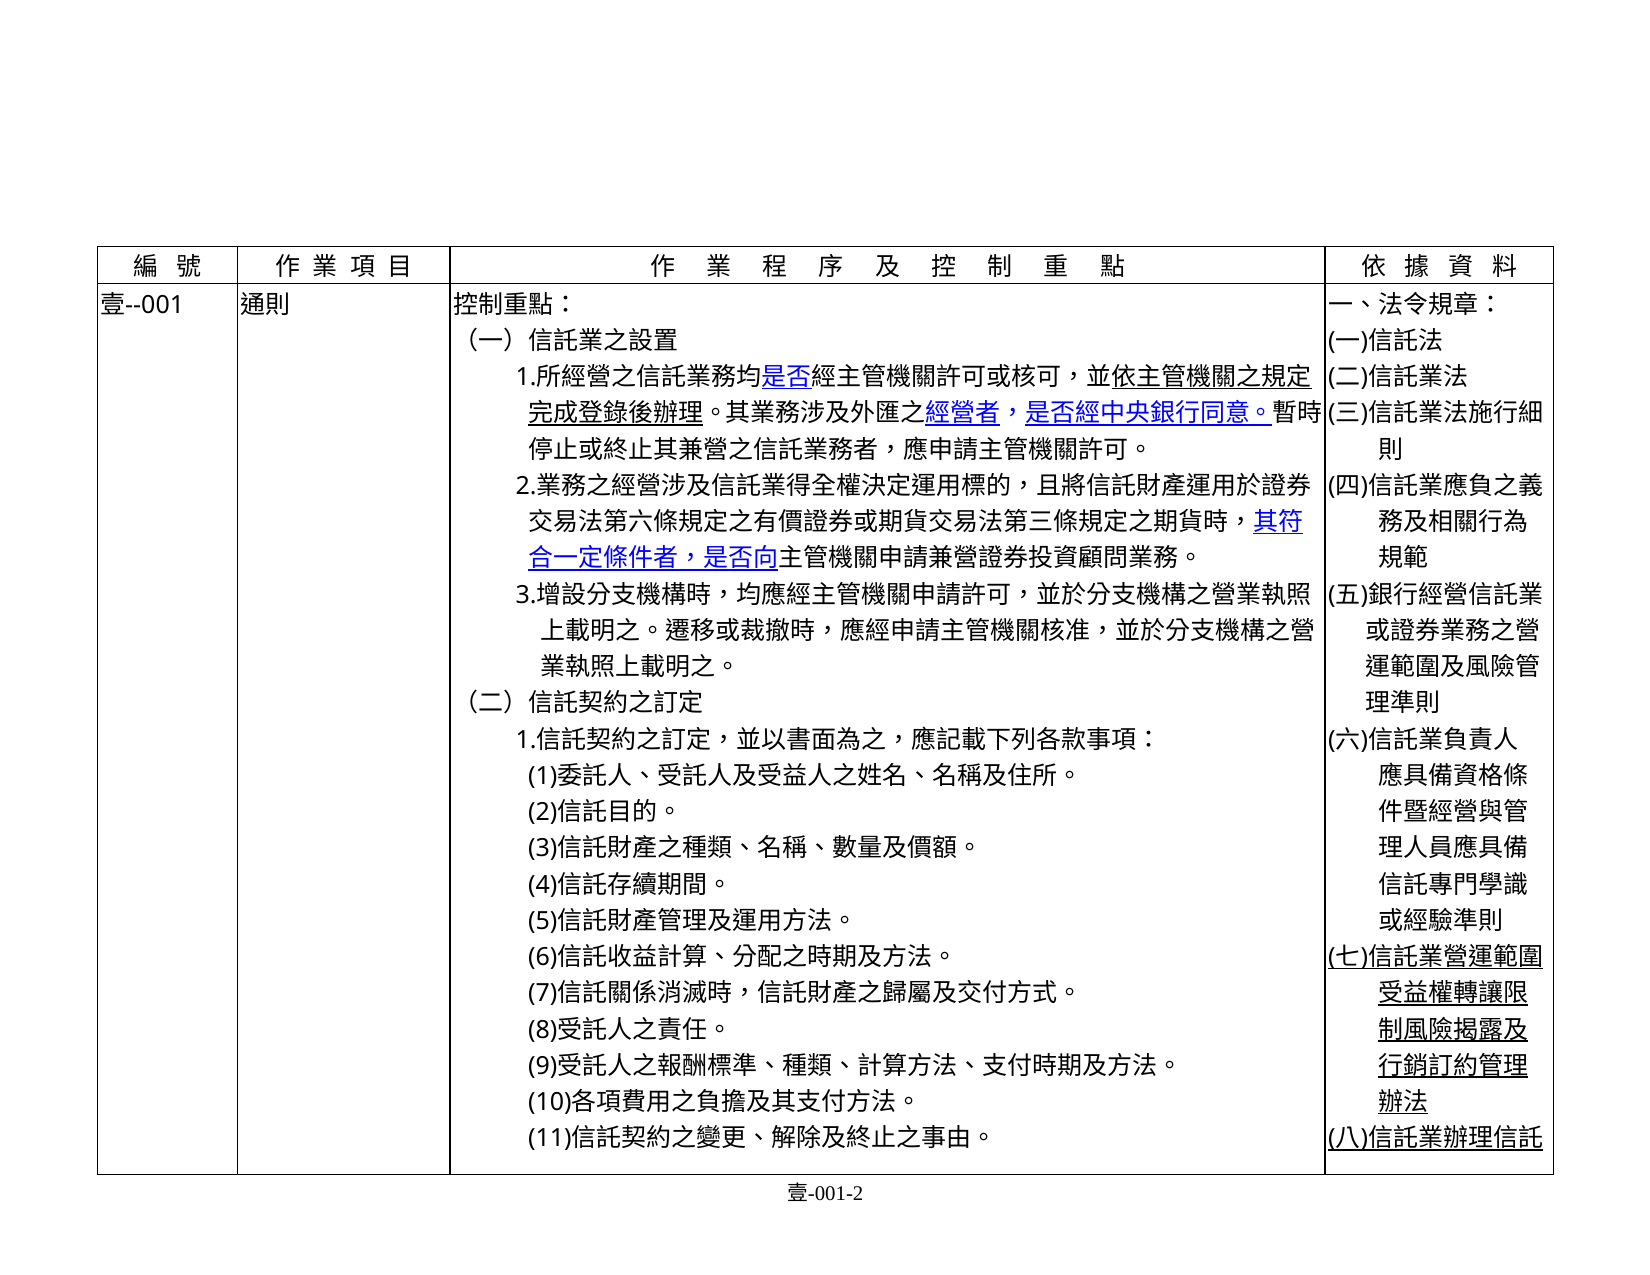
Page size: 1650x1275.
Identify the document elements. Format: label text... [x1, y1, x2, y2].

table_header 作 業 程 序 及 控 制 重 點 [451, 247, 1324, 283]
table_cell 控制重點： （一）信託業之設置 1.所經營之信託業務均是否經主管機關許可或核可，並依主管機關之規定完成登錄後辦理。其業務涉及外匯之經營者，是否經中央銀行同意。暫時停止或終止其兼營之信託業務者，應申請主管機關許可。 2.業務之經營涉及信託業得全權決定運用標的，且將信託財產運用於證券交易法第六條規定之有價證券或期貨交易法第三條規定之期貨時，其符合一定條件者，是否向主管機關申請兼營證券投資顧問業務。 3.增設分支機構時，均應經主管機關申請許可，並於分支機構之營業執照上載明之。遷移或裁撤時，應經申請主管機關核准，並於分支機構之營業執照上載明之。 （二）信託契約之訂定 1.信託契約之訂定，並以書面為之，應記載下列各款事項： (1)委託人、受託人及受益人之姓名、名稱及住所。 (2)信託目的。 (3)信託財產之種類、名稱、數量及價額。 (4)信託存續期間。 (5)信託財產管理及運用方法。 (6)信託收益計算、分配之時期及方法。 (7)信託關係消滅時，信託財產之歸屬及交付方式。 (8)受託人之責任。 (9)受託人之報酬標準、種類、計算方法、支付時期及方法。 (10)各項費用之負擔及其支付方法。 (11)信託契約之變更、解除及終止之事由。 (12)簽訂契約之日期。 (13)其他法律或主管機關規定之事項。 2.所經營信託業務應遵守與委託人間所簽訂之信託契約及運用信託財產所從事之各相關交易之約定條款。 3.所接受委託人委託從事信託業務，應與委託人訂立信託契約或其他依法令應簽署之契約或文件，於訂約前並應先行提供契約或文件內容予委託人閱覽，並應注意以下事項： (1)應盡合理注意使委託人於簽訂信託契約前有充分機會考慮條款。 (2)應就委託人所提出之疑義詳細說明。 (3)提供予委託人有關信託業務之文件應清楚、明確，不得有虛偽或誤導委託人之情事。 （三）信託財產之管理與運用 1.信託財產管理方法之變更，是否經委託人、受託人及受益人之同意或聲請法院變更之。 2.應將信託財產與其自有財產及其他信託財產分別管理。信託財產為金錢者，是否分別記帳。 3.應登記之財產為信託時，是否依相關規定為信託登記。 4.利害關係人交易： (1)信託業是否未以信託財產為下列行為： A.購買本身或其利害關係人發行或承銷之有價證券或票券。 B.購買本身或其利害關係人之財產。 C.讓售與本身或其利害關係人。 D.其他經主管機關規定之利害關係交易行為。 但政府發行之債券不受上述限制。 (2)信託業為下列行為時，是否依信託契約之約定或事先告知受益人並取得其書面同意： A.以信託財產購買其銀行業務部門經紀之有價證券或票券。 B.以信託財產存放於其銀行業務部門或其利害關係人處作為存款或與其銀行業務部門為外匯相關之交易。 C.以信託財產與本身或其利害關係人為信託業法第二十五條第一項以外之其他交易。 信託業對信託財產不具運用決定權者，不受上述(1)、(2)限制。信託業對信託財產不具運用決定權者，其就該信託財產與信託業本身或利害關係人從事信託業法第25條、第27條交易之情形，是否依相關規定辦理。 5.是否未以信託財產辦理銀行法第五條之二所定授信業務項目；以信託財產借入款項，是否依相關規定辦理。 6.辦理委託人不指定營運範圍或方法之金錢信託，其營運範圍是否以下列為限： (1)現金及銀行存款。 (2)投資公債、公司債、金融債券。 (3)投資短期票券。 (4)其他經主管機關核准之業務。 7.就信託財產之保管應依下列規定辦理： (1)是否設置專責人員辦理信託財產之保管。 (2)是否將信託財產與其自有財產及將不同之信託財產分別設帳，分別保管，不得將信託財產挪為己用或挪用於其他委託人之交易之需，並應依法定期編製營業報告書、財務報告及辦理各項所需之申報、公告事宜。 8.是否設立信託財產評審委員會，將信託財產每三個月評審一次，報告董事會。 9.辦理信託業務之營運範圍、受益權轉讓限制及風險揭露是否載明於信託契約，並告知委託人。 10.信託業運用信託財產於國外投資者， (1)是否經中央銀行同意。 (2)其範圍及限制，是否依相關規定辦理。 11.運用信託財產從事衍生性金融商品交易是否依相關規定辦理。 12.受益權之轉讓是否依相關規定辦理。 13.除法令另有規定或信託契約另有約定外，是否依相關規定交付委託人及受益人交易報告書及對帳單。 14.辦理信託資金集合管理及運用、募集共同信託基金，或訂定有多數委託人或受益人之信託契約，關於委託人及受益人權利之行使於信託契約訂定由受益人會議決議行之者，受益人會議之召集程序、決議方法、表決權之計算、會議規範及其他應遵行事項，是否依相關規定辦理。 （ (四）人員資格 1.辦理信託業務相關人員（包括督導人員、管理人員及業務人員）資格是否經公會審定符合規定。 2.對信託財產具有運用決定權者是否無兼任其他業務之經營。 3.董事、監察人中具備經營與管理信託業之專門學識或經驗者之比例是否符合規定。 （ (五）定期報告 1.就各信託，應分別造具帳簿，載明各信託事務處理之狀況。除應於接受信託時作成信託財產目錄外，每年至少定期一次作成信託財產目錄，並編製收支計算表，送交委託人及受益人。 2.應依照信託契約之約定，分別向委託人、受益人作定期會計報告，如約定設有信託監察人者，亦應向信託監察人報告。 3.信託關係消滅時，受託人應就信託事務之處理作成結算書及報告書，並取得受益人、信託監察人或其他歸屬權利人之承認。 （六）申報及公告事宜 1.處理信託事務，應以善良管理人之注意為之，並負忠實義務。 政黨或其他政治團體交付信託之財產及其信託利益之取得與分配應定期公告。 2.是否於每半年營業年度終了後二個月內編製營業報告書及財務報告，向主管機關申報，並將資產負債表於其所在地之日報或依下列方式辦理公告： (1)備置於每一營業處所之顯著位置以供查閱。 (2)於信託業商業同業公會網站辦理公告。 3.是否於每年營業年度終了後四個月內編製營業報告書及財務報告，向主管機關申報，並將資產負債表於其所在地之日報或依下列方式辦理公告： (1)備置於每一營業處所之顯著位置以供查閱。 (2)於信託業商業同業公會網站辦理公告。 4.有下列情事之一者，應於事實發生之翌日起二個營業日內，向主管機關申報，並應於本公司所在地之日報或依主管機關指定之方式公告： (1)存款不足之退票、拒絕往來或其他喪失債信情事者。 (2)因訴訟、非訟、行政處分或行政爭訟事件，對公司財務或業務有重大影響者。 (3)有公司法第一百八十五條第一項規定各款情事之一者。 (4)董事長 (理事主席) 、總經理 (局長) 或三分之一以上董 (理) 事發生變動者。 (5)簽訂重要契約或改變業務計畫之重要內容。 (6)信託財產對信託事務處理之費用，有支付不能之情事者。 (7)其他足以影響信託業營運或股東或受益人權益之重大情事者。 （七）信託業財務之監督 1.賠償準備金之提存 為擔保其因違反受託人義務而對委託人或受益人所負之損害賠償、利益返還或其他責任，應提存賠償準備金。 賠償準備金之額度，應提存至少新台幣五千萬元，應於取得營業執照後一個月內以現金或政府債券繳存中央銀行。 2.營運資金之指撥 銀行經營信託業務應指撥營運資金，其數額不得低於新台幣五千萬元，該營運資金並得充當賠償準備金。 3.自有資產之運用 自有財產之運用範圍，除兼營信託業務之銀行外，應以下列各款為限： (1)銀行存款。 (2)購買自用不動產、設備及充作營業支出，且自用不動產之購買總額，不得超過該信託業淨值。 (3)投資公債、短期票券、公司債、金融債券、上市及上櫃股票、受益憑證，且公司債、上市及上櫃股票、受益憑證之投資總額不得超過該信託業淨值百分之三十；其投資每一公司之公司債及股票總額、或每一基金受益憑證總額，不得超過該信託業淨值百分之五及該公司債與股票發行公司實收資本額百分之五，或該受益憑證發行總額百分之五。 (4)其他經主管機關核准之事項。 [451, 284, 1324, 1173]
table_header 依 據 資 料 [1326, 247, 1553, 283]
table_header 作 業 項 目 [238, 247, 449, 283]
table_header 編 號 [98, 247, 237, 283]
table_cell 通則 [238, 284, 449, 1173]
table_cell 壹--001 [98, 284, 237, 1173]
table_cell 法令規章： (一)信託法 (二)信託業法 (三)信託業法施行細則 (四)信託業應負之義務及相關行為規範 (五)銀行經營信託業或證券業務之營運範圍及風險管理準則 (六)信託業負責人 應具備資格條件暨經營與管理人員應具備信託專門學識或經驗準則 (七)信託業營運範圍受益權轉讓限制風險揭露及行銷訂約管理辦法 (八)信託業辦理信託 [1326, 284, 1553, 1173]
table_header [175, 162, 208, 179]
